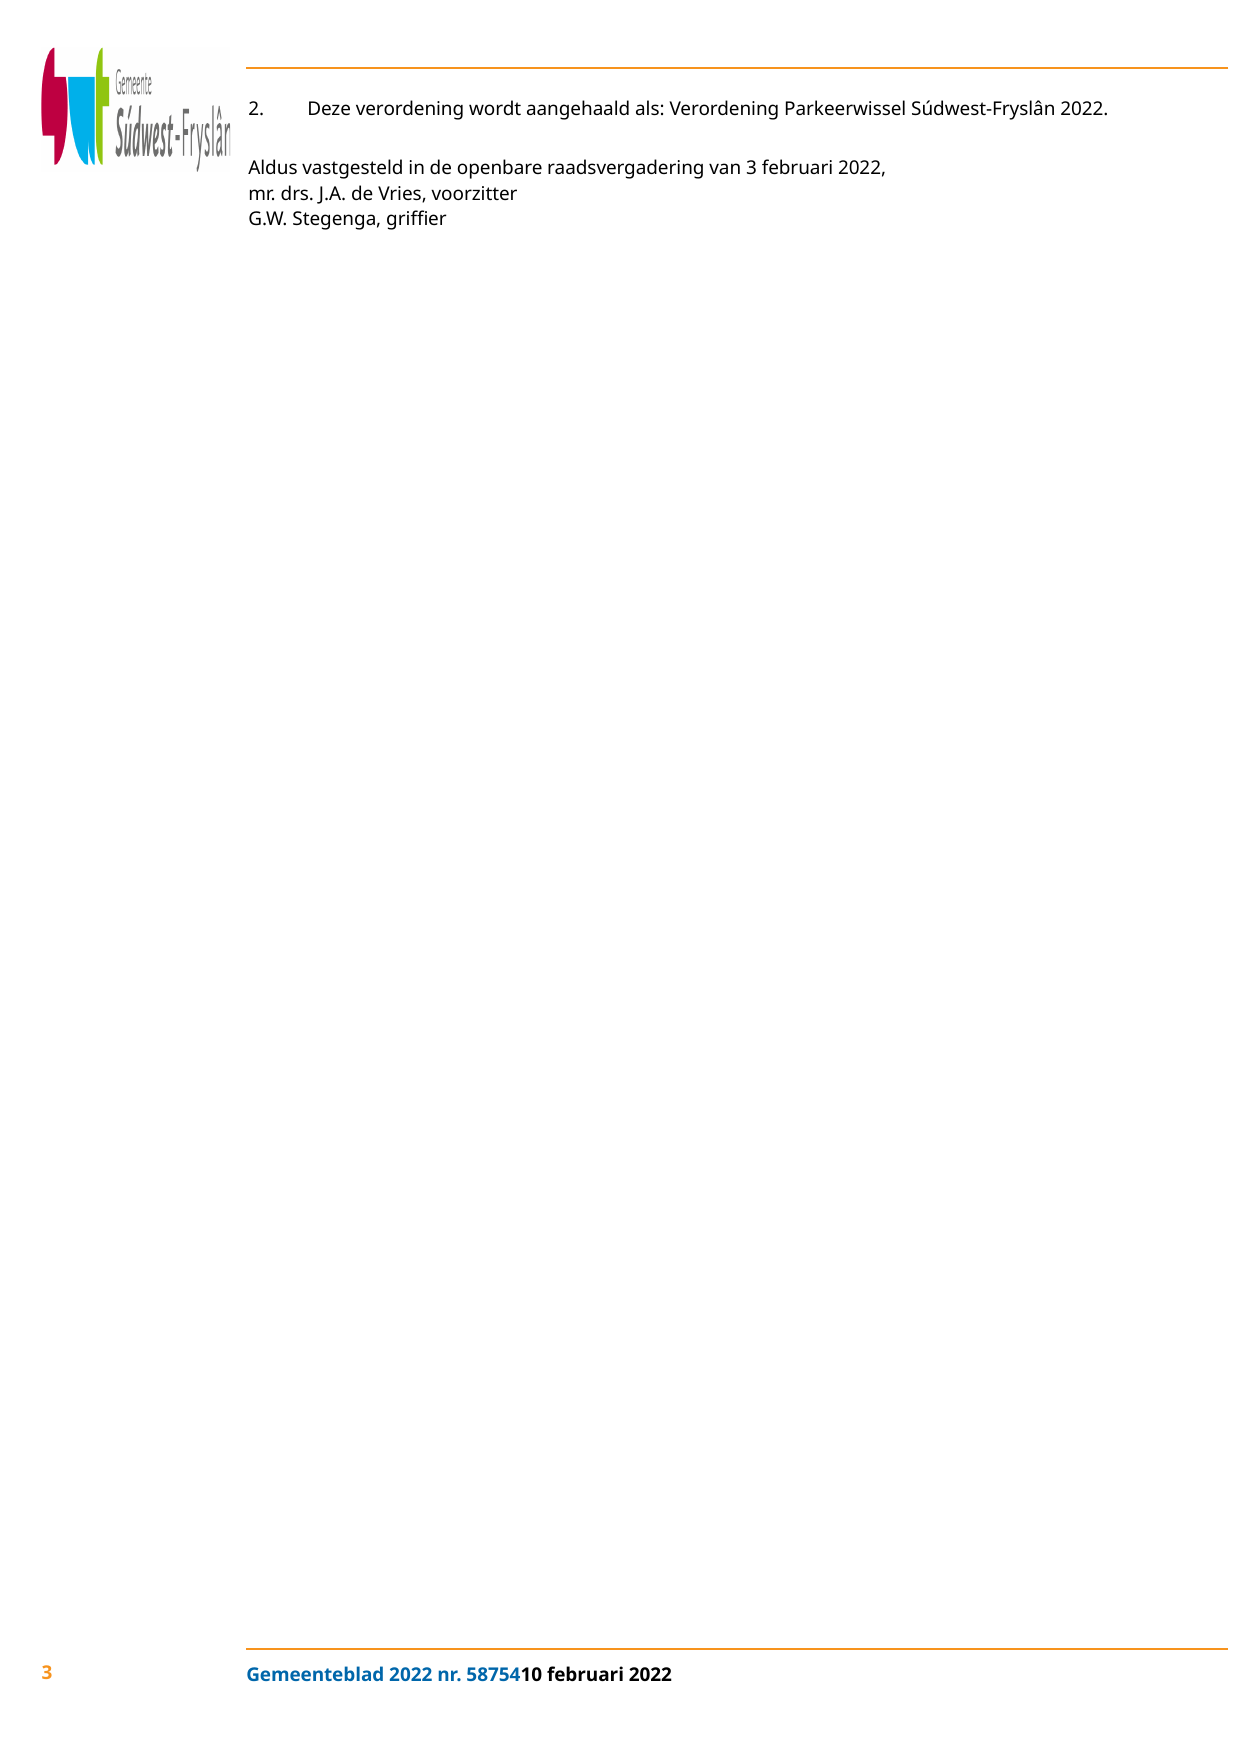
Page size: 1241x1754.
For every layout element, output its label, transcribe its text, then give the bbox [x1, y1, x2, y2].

picture [41, 47, 231, 172]
text Aldus vastgesteld in de openbare raadsvergadering van 3 februari 2022, [248, 154, 1152, 180]
text G.W. Stegenga, griffier [248, 205, 1152, 231]
text mr. drs. J.A. de Vries, voorzitter [248, 180, 1152, 205]
list Deze verordening wordt aangehaald als: Verordening Parkeerwissel Súdwest-Fryslân 2022. [248, 95, 1152, 121]
